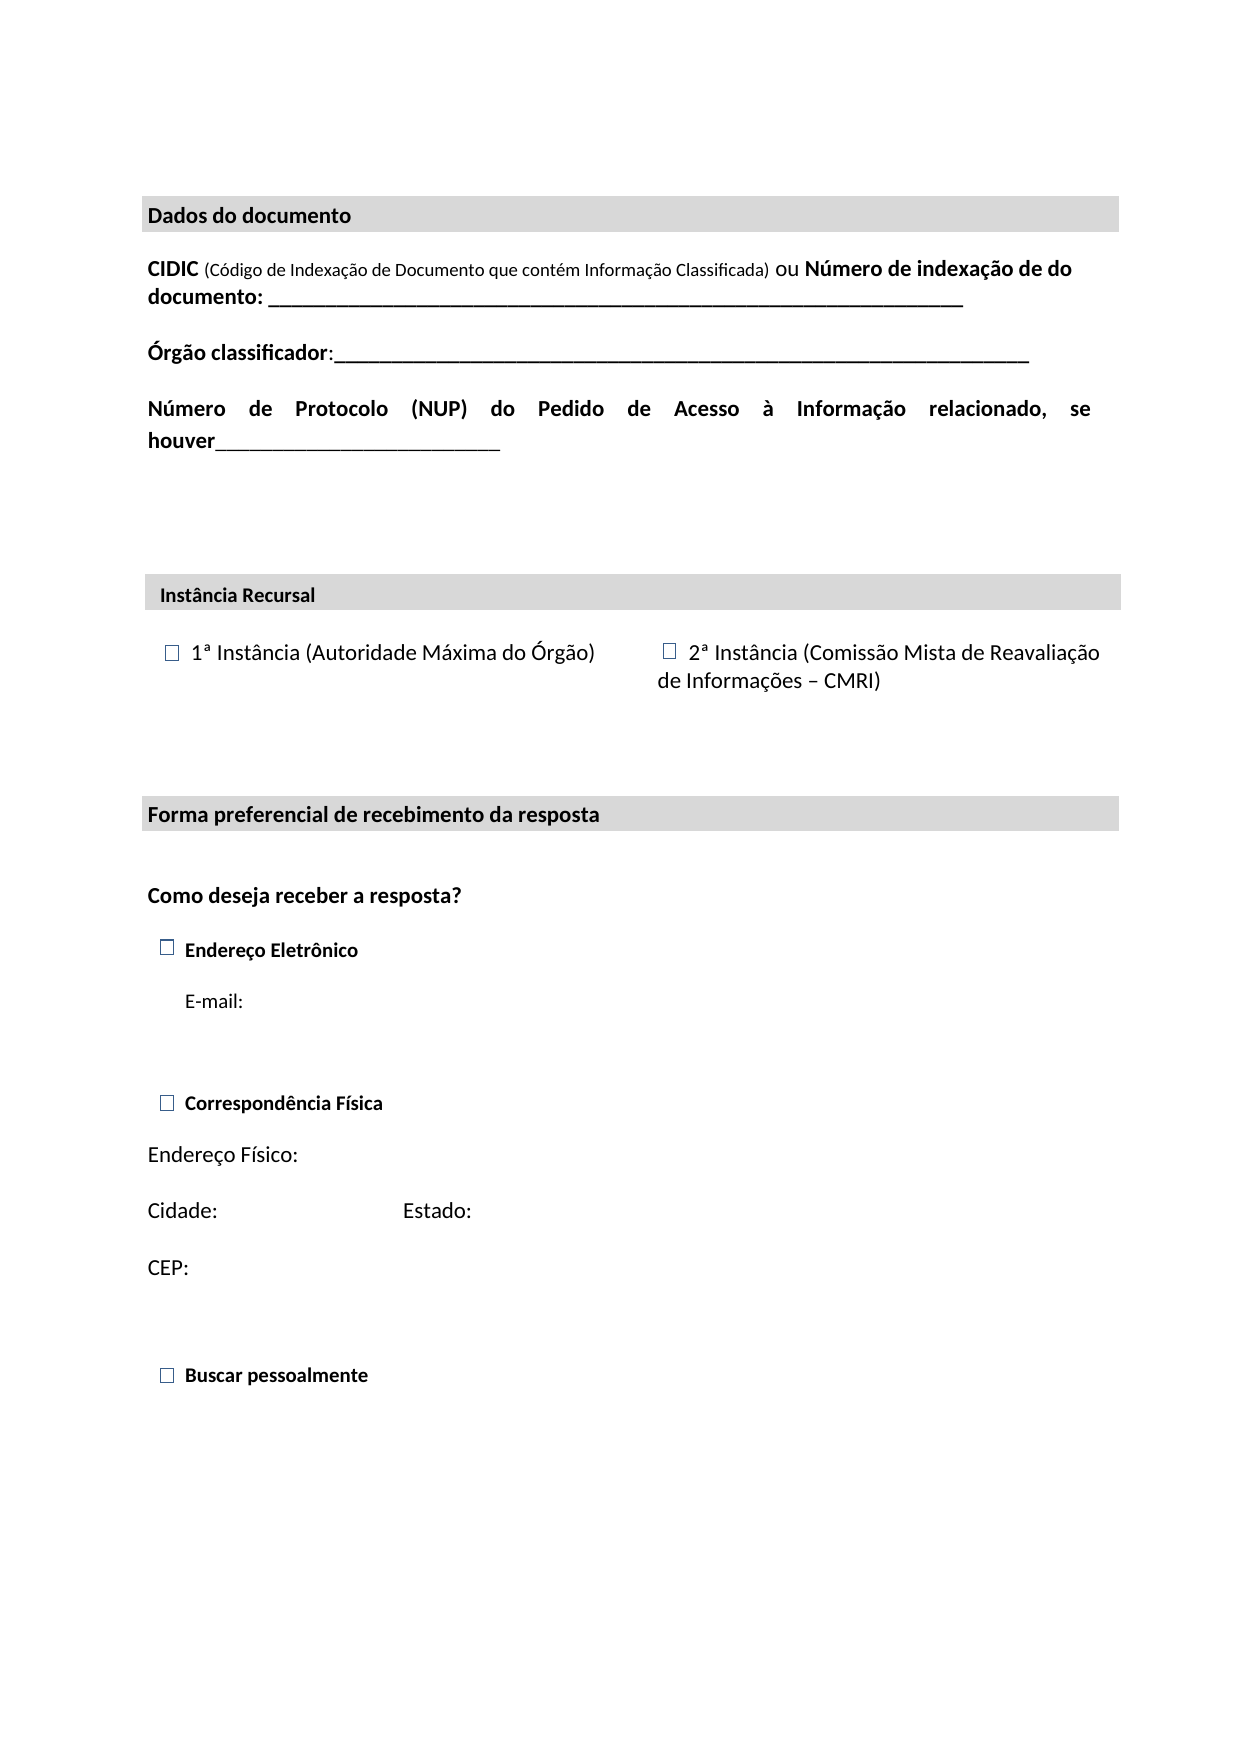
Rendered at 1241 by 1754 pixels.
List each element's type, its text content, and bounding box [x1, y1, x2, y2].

text Como deseja receber a resposta? [148, 853, 1092, 909]
table_header 1ª Instância (Autoridade Máxima do Órgão) [159, 638, 646, 694]
table_header Endereço Eletrônico E-mail: [174, 937, 1042, 1090]
table_cell [161, 1369, 173, 1382]
table_cell [161, 1096, 173, 1110]
table_cell Buscar pessoalmente [174, 1362, 1042, 1464]
table_cell Correspondência Física [174, 1090, 1042, 1141]
text Endereço Físico: Cidade: Estado: CEP: [148, 1141, 1092, 1337]
table_header [174, 1337, 1042, 1362]
table_header [161, 941, 173, 954]
text Número de Protocolo (NUP) do Pedido de Acesso à Informação relacionado, se houver_________________________ [148, 394, 1092, 454]
table_header [148, 1337, 174, 1362]
table_cell [148, 1090, 174, 1141]
table_header [148, 937, 174, 1090]
table_header 2ª Instância (Comissão Mista de Reavaliação de Informações – CMRI) [646, 638, 1133, 694]
text CIDIC (Código de Indexação de Documento que contém Informação Classificada) ou Número de indexação de do documento: _____________________________________________________________ Órgão classificador:_____________________________________________________________ [148, 254, 1092, 366]
table_cell [148, 1362, 174, 1464]
